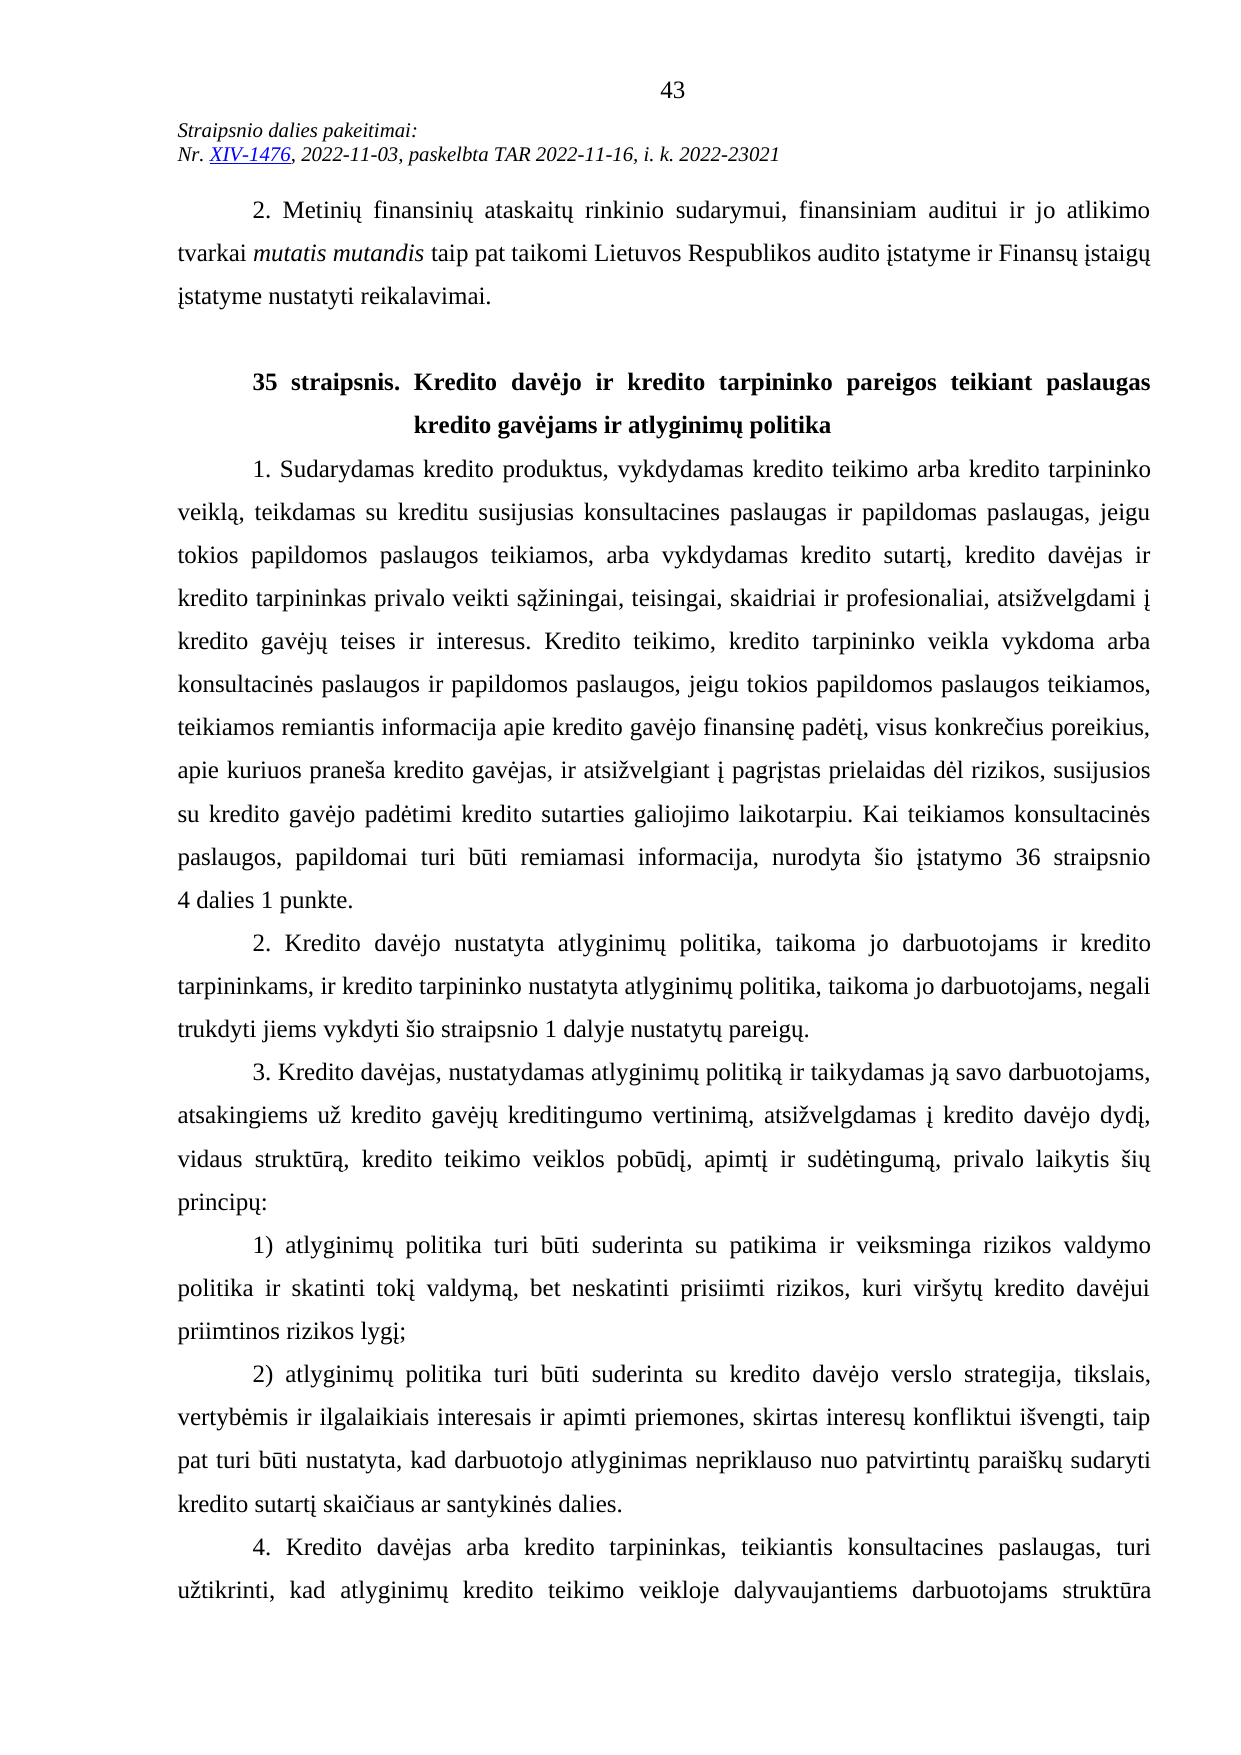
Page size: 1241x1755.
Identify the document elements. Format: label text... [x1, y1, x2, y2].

text 2) atlyginimų politika turi būti suderinta su kredito davėjo verslo strategija, tikslais, vertybėmis ir ilgalaikiais interesais ir apimti priemones, skirtas interesų konfliktui išvengti, taip pat turi būti nustatyta, kad darbuotojo atlyginimas nepriklauso nuo patvirtintų paraiškų sudaryti kredito sutartį skaičiaus ar santykinės dalies. [177, 1359, 1152, 1517]
text 3. Kredito davėjas, nustatydamas atlyginimų politiką ir taikydamas ją savo darbuotojams, atsakingiems už kredito gavėjų kreditingumo vertinimą, atsižvelgdamas į kredito davėjo dydį, vidaus struktūrą, kredito teikimo veiklos pobūdį, apimtį ir sudėtingumą, privalo laikytis šių principų: [177, 1057, 1152, 1216]
text Straipsnio dalies pakeitimai: [177, 118, 1152, 142]
text 1) atlyginimų politika turi būti suderinta su patikima ir veiksminga rizikos valdymo politika ir skatinti tokį valdymą, bet neskatinti prisiimti rizikos, kuri viršytų kredito davėjui priimtinos rizikos lygį; [177, 1230, 1152, 1345]
text 4. Kredito davėjas arba kredito tarpininkas, teikiantis konsultacines paslaugas, turi užtikrinti, kad atlyginimų kredito teikimo veikloje dalyvaujantiems darbuotojams struktūra [177, 1532, 1152, 1604]
text 35 straipsnis. Kredito davėjo ir kredito tarpininko pareigos teikiant paslaugas kredito gavėjams ir atlyginimų politika [252, 367, 1152, 439]
text 1. Sudarydamas kredito produktus, vykdydamas kredito teikimo arba kredito tarpininko veiklą, teikdamas su kreditu susijusias konsultacines paslaugas ir papildomas paslaugas, jeigu tokios papildomos paslaugos teikiamos, arba vykdydamas kredito sutartį, kredito davėjas ir kredito tarpininkas privalo veikti sąžiningai, teisingai, skaidriai ir profesionaliai, atsižvelgdami į kredito gavėjų teises ir interesus. Kredito teikimo, kredito tarpininko veikla vykdoma arba konsultacinės paslaugos ir papildomos paslaugos, jeigu tokios papildomos paslaugos teikiamos, teikiamos remiantis informacija apie kredito gavėjo finansinę padėtį, visus konkrečius poreikius, apie kuriuos praneša kredito gavėjas, ir atsižvelgiant į pagrįstas prielaidas dėl rizikos, susijusios su kredito gavėjo padėtimi kredito sutarties galiojimo laikotarpiu. Kai teikiamos konsultacinės paslaugos, papildomai turi būti remiamasi informacija, nurodyta šio įstatymo 36 straipsnio 4 dalies 1 punkte. [177, 454, 1152, 914]
text 2. Kredito davėjo nustatyta atlyginimų politika, taikoma jo darbuotojams ir kredito tarpininkams, ir kredito tarpininko nustatyta atlyginimų politika, taikoma jo darbuotojams, negali trukdyti jiems vykdyti šio straipsnio 1 dalyje nustatytų pareigų. [177, 928, 1152, 1043]
text 2. Metinių finansinių ataskaitų rinkinio sudarymui, finansiniam auditui ir jo atlikimo tvarkai mutatis mutandis taip pat taikomi Lietuvos Respublikos audito įstatyme ir Finansų įstaigų įstatyme nustatyti reikalavimai. [177, 195, 1152, 310]
text Nr. XIV-1476, 2022-11-03, paskelbta TAR 2022-11-16, i. k. 2022-23021 [177, 142, 1152, 166]
